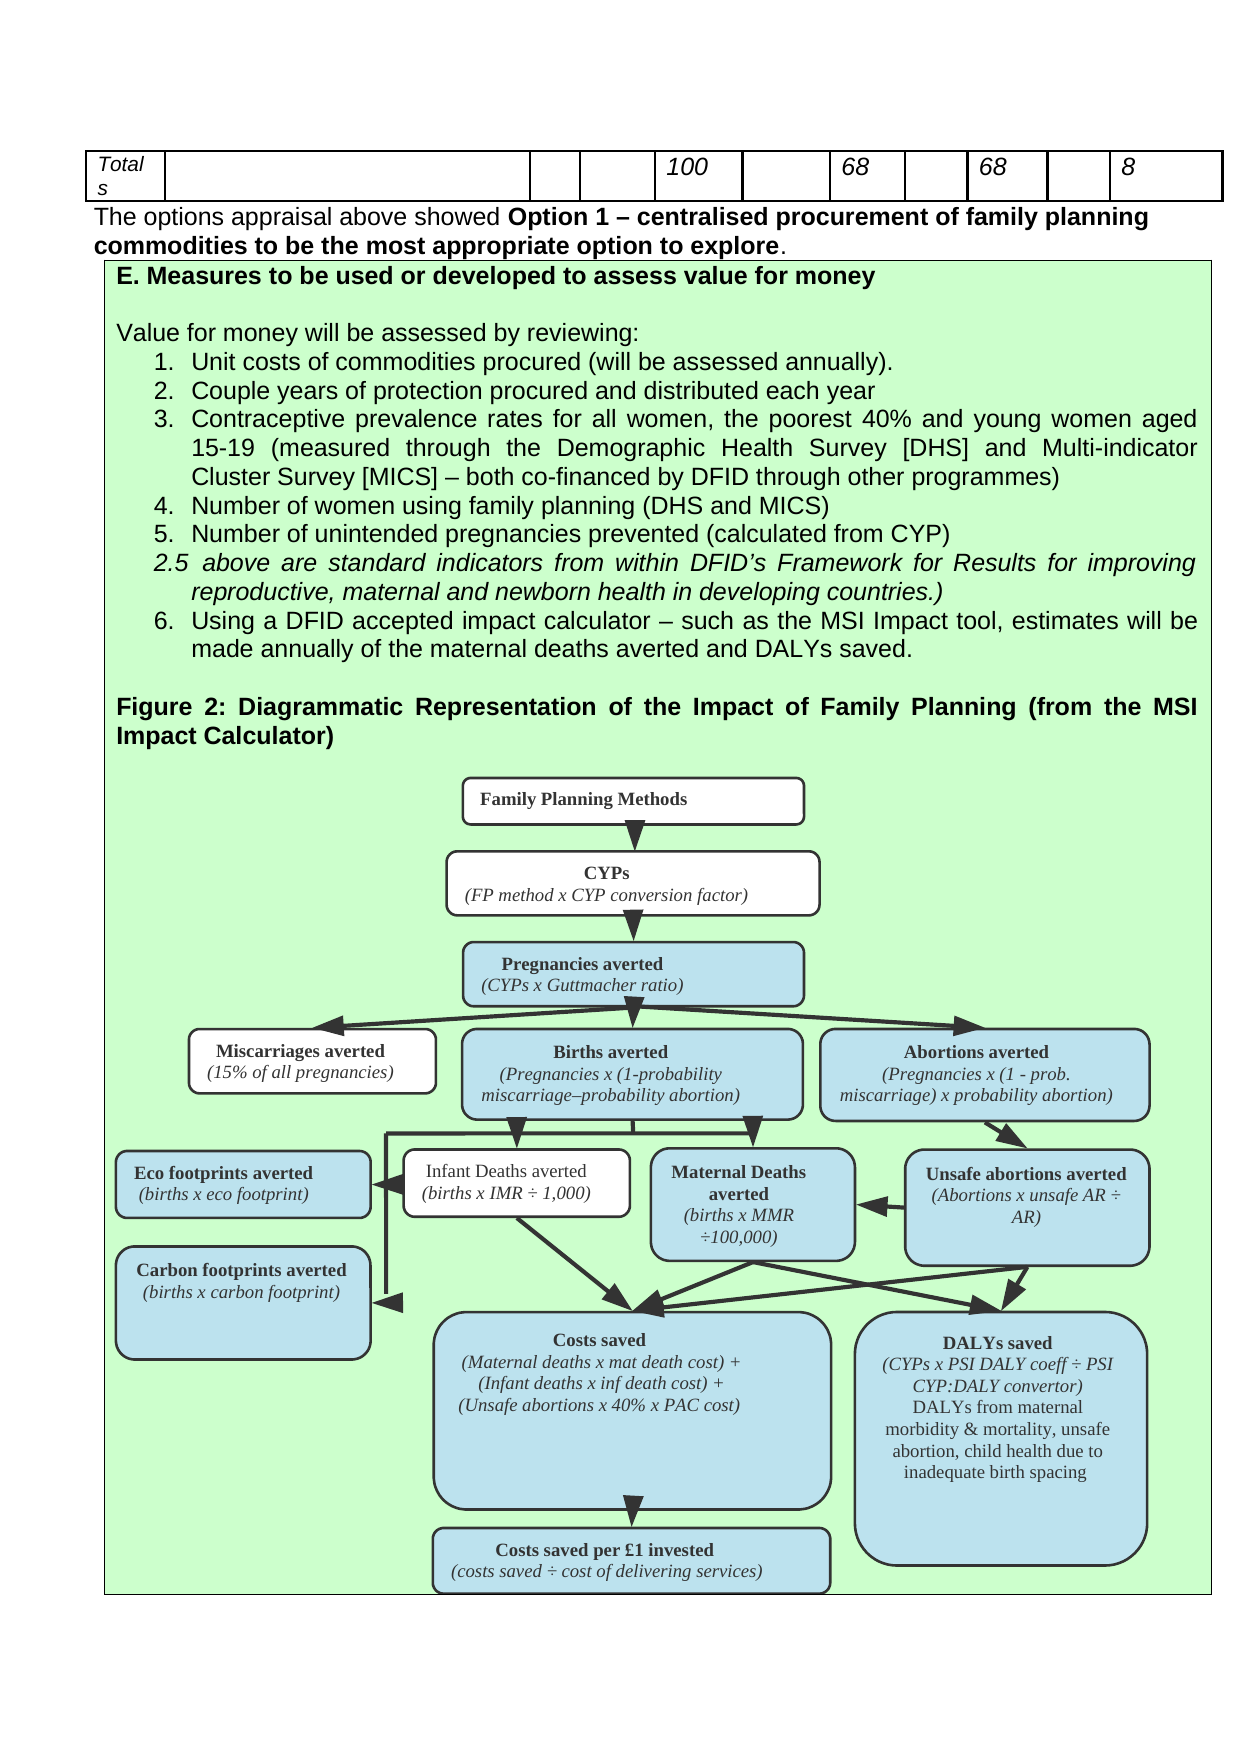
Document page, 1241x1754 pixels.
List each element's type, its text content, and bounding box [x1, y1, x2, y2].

table_cell [906, 152, 966, 200]
table_cell [744, 152, 829, 200]
table_cell 68 [969, 152, 1046, 200]
text The options appraisal above showed Option 1 – centralised procurement of family planning commodities to be the most appropriate option to explore. [93, 202, 1181, 259]
table_cell 8 [1111, 152, 1221, 200]
table_header E. Measures to be used or developed to assess value for money Value for money will be assessed by reviewing: Unit costs of commodities procured (will be assessed annually). Couple years of protection procured and distributed each year Contraceptive prevalence rates for all women, the poorest 40% and young women aged 15-19 (measured through the Demographic Health Survey [DHS] and Multi-indicator Cluster Survey [MICS] – both co-financed by DFID through other programmes) Number of women using family planning (DHS and MICS) Number of unintended pregnancies prevented (calculated from CYP) above are standard indicators from within DFID’s Framework for Results for improving reproductive, maternal and newborn health in developing countries.) Using a DFID accepted impact calculator – such as the MSI Impact tool, estimates will be made annually of the maternal deaths averted and DALYs saved. Figure 2: Diagrammatic Representation of the Impact of Family Planning (from the MSI Impact Calculator) [105, 261, 1211, 1594]
table_cell 68 [831, 152, 904, 200]
table_cell Totals [87, 152, 164, 200]
table_cell [166, 152, 529, 200]
table_cell 100 [656, 152, 741, 200]
table_cell [531, 152, 579, 200]
table_cell [1049, 152, 1109, 200]
table_cell [581, 152, 654, 200]
